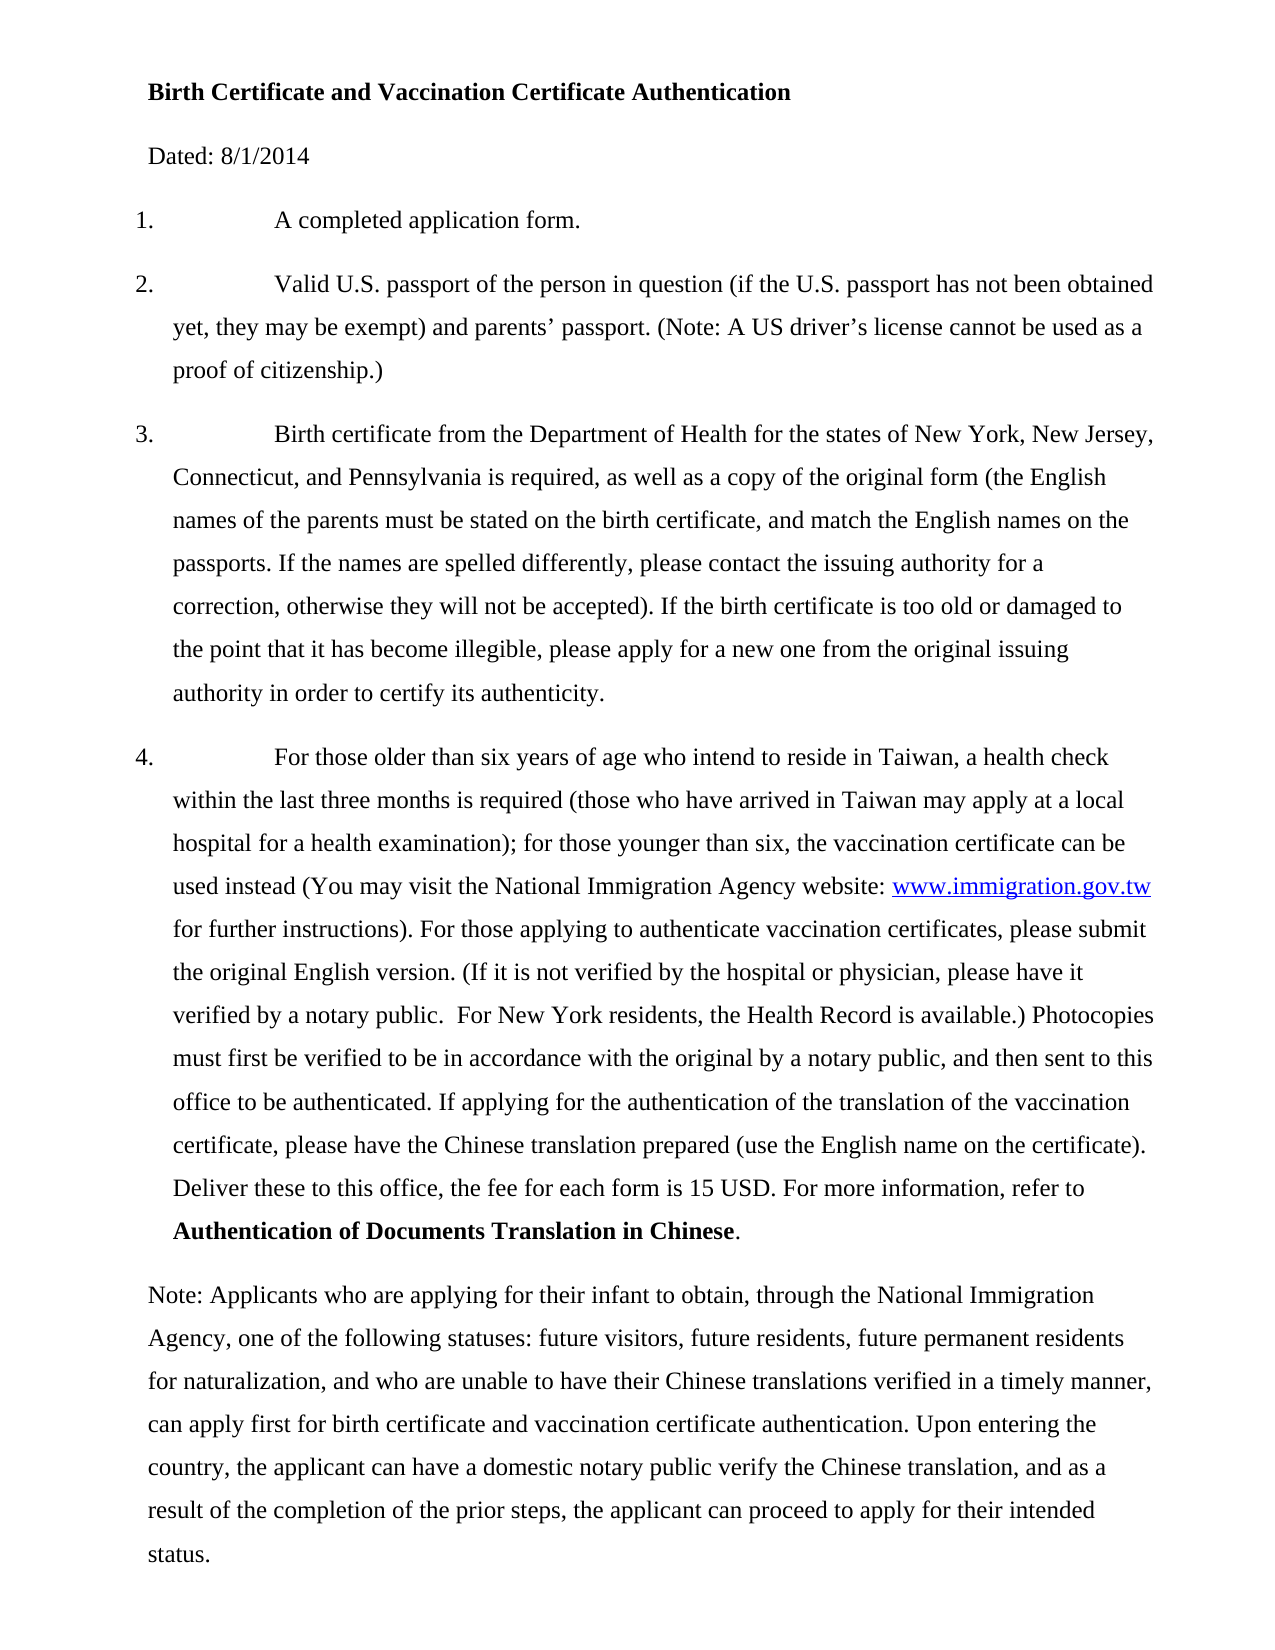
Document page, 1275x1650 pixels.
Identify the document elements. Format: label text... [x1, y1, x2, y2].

list A completed application form. [135, 205, 1157, 233]
list For those older than six years of age who intend to reside in Taiwan, a health check within the last three months is required (those who have arrived in Taiwan may apply at a local hospital for a health examination); for those younger than six, the vaccination certificate can be used instead (You may visit the National Immigration Agency website: www.immigration.gov.tw for further instructions). For those applying to authenticate vaccination certificates, please submit the original English version. (If it is not verified by the hospital or physician, please have it verified by a notary public. For New York residents, the Health Record is available.) Photocopies must first be verified to be in accordance with the original by a notary public, and then sent to this office to be authenticated. If applying for the authentication of the translation of the vaccination certificate, please have the Chinese translation prepared (use the English name on the certificate). Deliver these to this office, the fee for each form is 15 USD. For more information, refer to Authentication of Documents Translation in Chinese. [135, 742, 1157, 1245]
list Birth certificate from the Department of Health for the states of New York, New Jersey, Connecticut, and Pennsylvania is required, as well as a copy of the original form (the English names of the parents must be stated on the birth certificate, and match the English names on the passports. If the names are spelled differently, please contact the issuing authority for a correction, otherwise they will not be accepted). If the birth certificate is too old or damaged to the point that it has become illegible, please apply for a new one from the original issuing authority in order to certify its authenticity. [135, 419, 1157, 706]
list Valid U.S. passport of the person in question (if the U.S. passport has not been obtained yet, they may be exempt) and parents’ passport. (Note: A US driver’s license cannot be used as a proof of citizenship.) [135, 269, 1157, 384]
text Note: Applicants who are applying for their infant to obtain, through the National Immigration Agency, one of the following statuses: future visitors, future residents, future permanent residents for naturalization, and who are unable to have their Chinese translations verified in a timely manner, can apply first for birth certificate and vaccination certificate authentication. Upon entering the country, the applicant can have a domestic notary public verify the Chinese translation, and as a result of the completion of the prior steps, the applicant can proceed to apply for their intended status. [148, 1280, 1157, 1567]
text Dated: 8/1/2014 [148, 141, 1157, 169]
text Birth Certificate and Vaccination Certificate Authentication [148, 77, 1157, 106]
